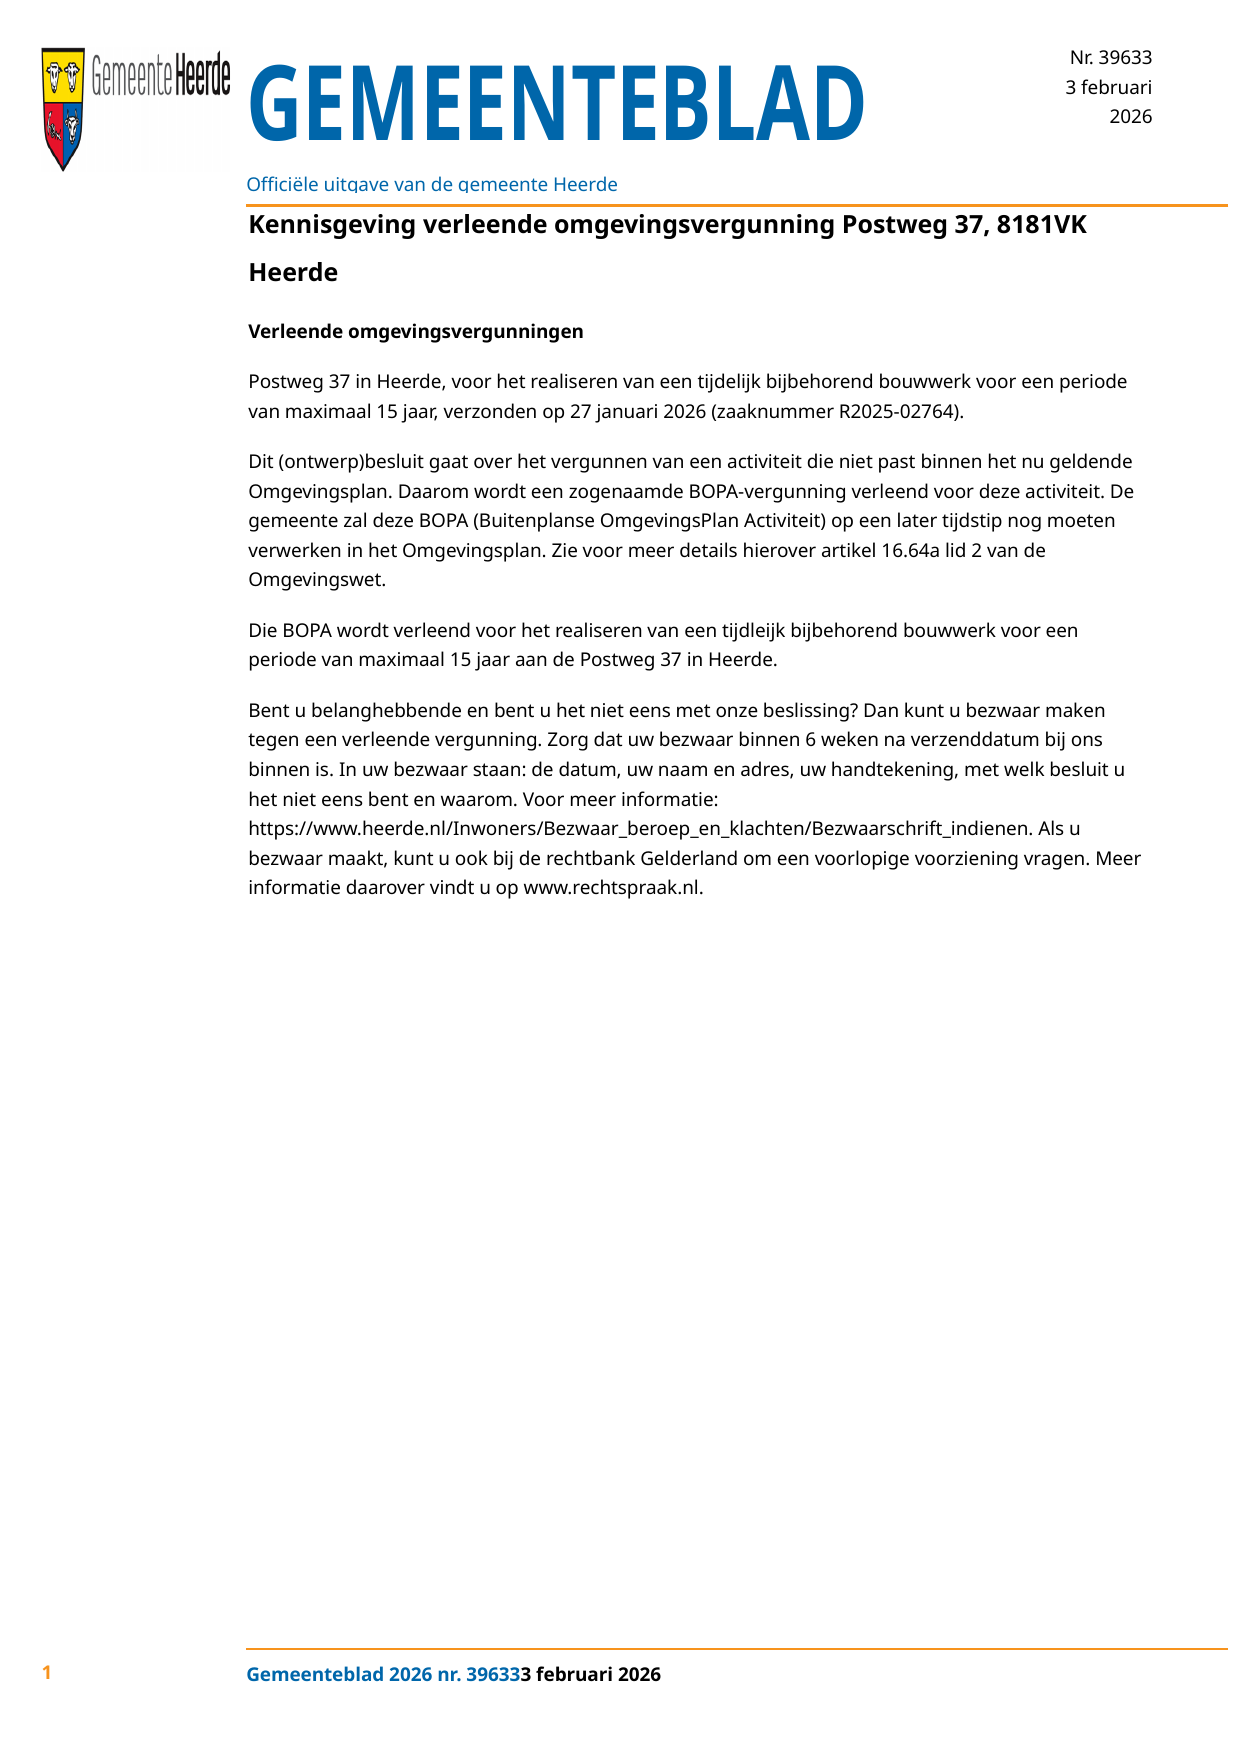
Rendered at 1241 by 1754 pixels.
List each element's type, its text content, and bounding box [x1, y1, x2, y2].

text Die BOPA wordt verleend voor het realiseren van een tijdleijk bijbehorend bouwwerk voor een periode van maximaal 15 jaar aan de Postweg 37 in Heerde. [248, 617, 1152, 672]
text Verleende omgevingsvergunningen [248, 318, 1152, 344]
text Postweg 37 in Heerde, voor het realiseren van een tijdelijk bijbehorend bouwwerk voor een periode van maximaal 15 jaar, verzonden op 27 januari 2026 (zaaknummer R2025-02764). [248, 368, 1152, 424]
text Kennisgeving verleende omgevingsvergunning Postweg 37, 8181VK Heerde [248, 207, 1152, 288]
text Dit (ontwerp)besluit gaat over het vergunnen van een activiteit die niet past binnen het nu geldende Omgevingsplan. Daarom wordt een zogenaamde BOPA-vergunning verleend voor deze activiteit. De gemeente zal deze BOPA (Buitenplanse OmgevingsPlan Activiteit) op een later tijdstip nog moeten verwerken in het Omgevingsplan. Zie voor meer details hierover artikel 16.64a lid 2 van de Omgevingswet. [248, 448, 1152, 592]
text Bent u belanghebbende en bent u het niet eens met onze beslissing? Dan kunt u bezwaar maken tegen een verleende vergunning. Zorg dat uw bezwaar binnen 6 weken na verzenddatum bij ons binnen is. In uw bezwaar staan: de datum, uw naam en adres, uw handtekening, met welk besluit u het niet eens bent en waarom. Voor meer informatie: https://www.heerde.nl/Inwoners/Bezwaar_beroep_en_klachten/Bezwaarschrift_indienen. Als u bezwaar maakt, kunt u ook bij de rechtbank Gelderland om een voorlopige voorziening vragen. Meer informatie daarover vindt u op www.rechtspraak.nl. [248, 697, 1152, 900]
picture [41, 47, 231, 172]
